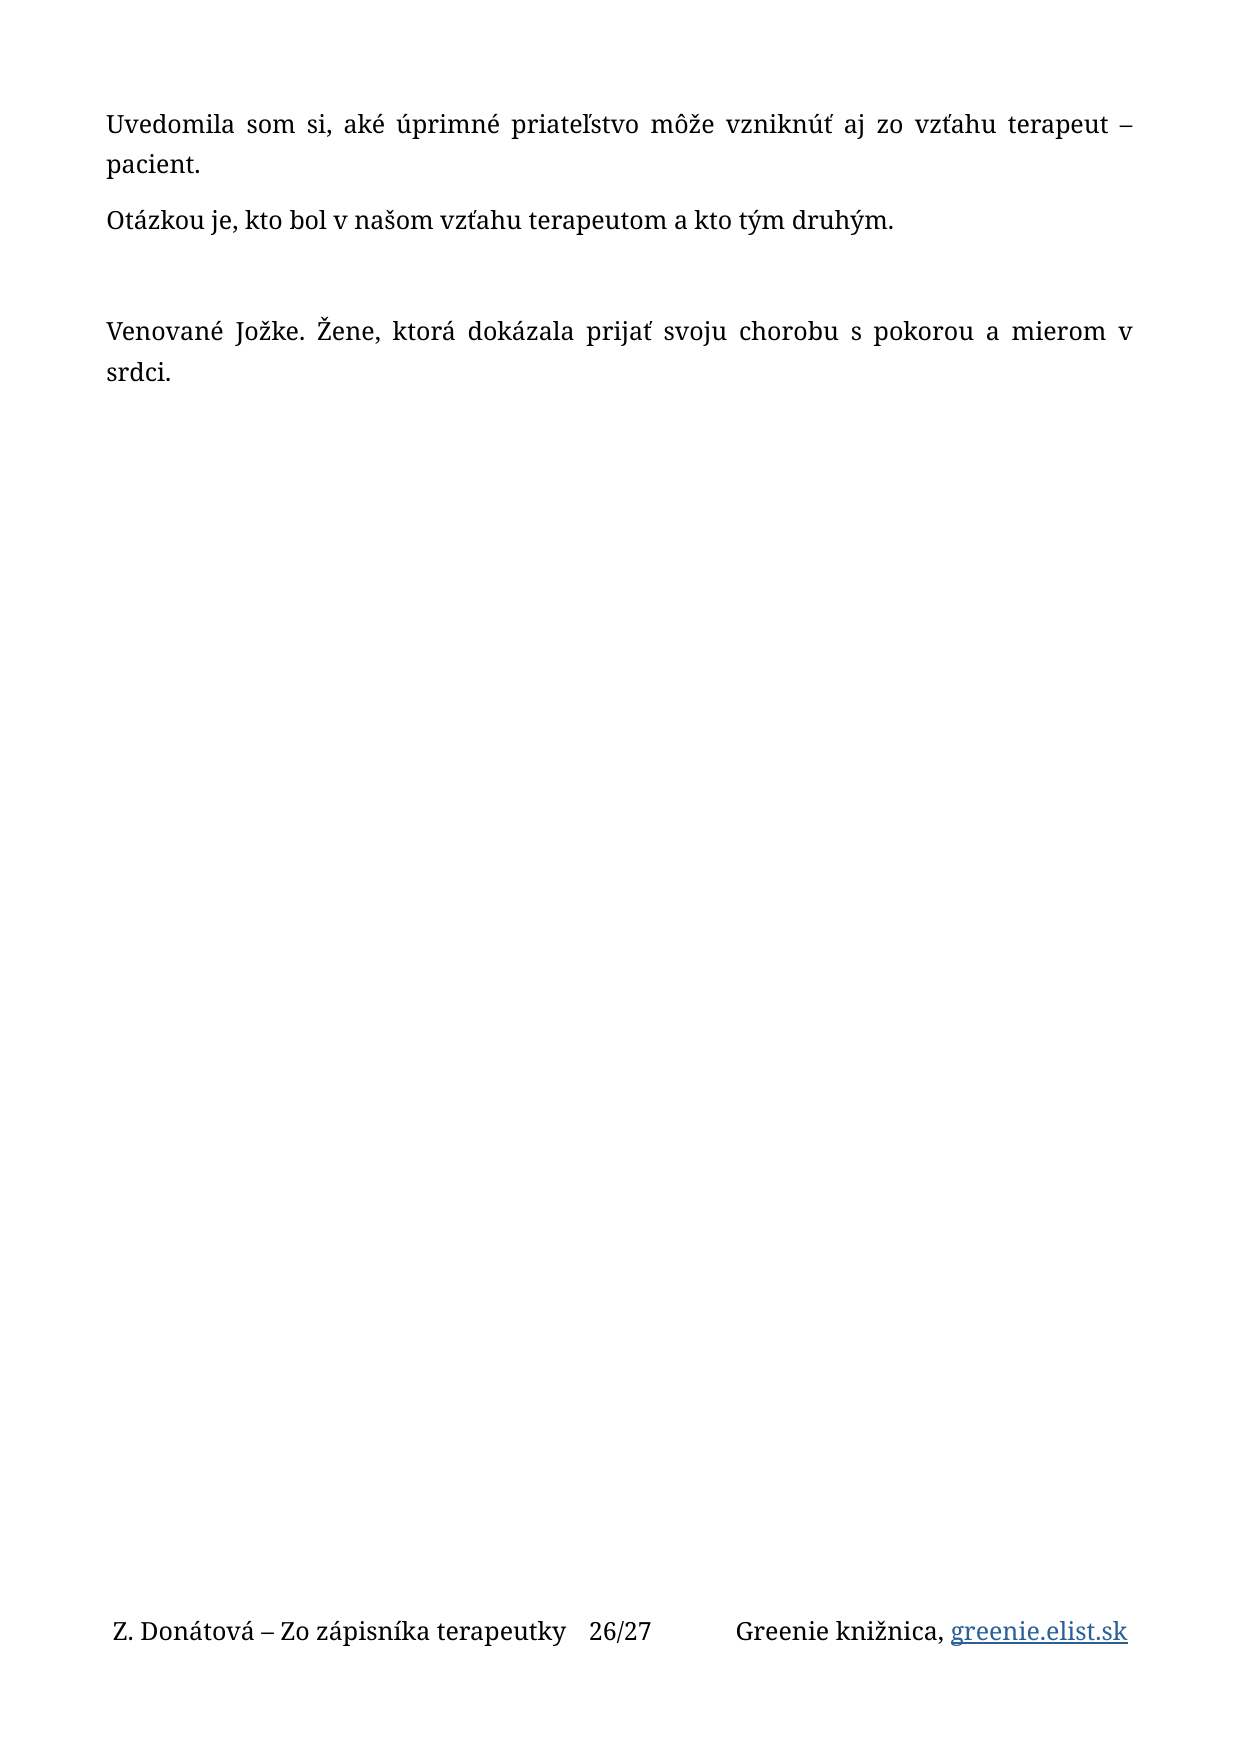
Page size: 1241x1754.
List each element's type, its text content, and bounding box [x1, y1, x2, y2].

text Uvedomila som si, aké úprimné priateľstvo môže vzniknúť aj zo vzťahu terapeut – pacient. [106, 106, 1134, 181]
text Otázkou je, kto bol v našom vzťahu terapeutom a kto tým druhým. [106, 202, 1134, 237]
text Venované Jožke. Žene, ktorá dokázala prijať svoju chorobu s pokorou a mierom v srdci. [106, 313, 1134, 388]
